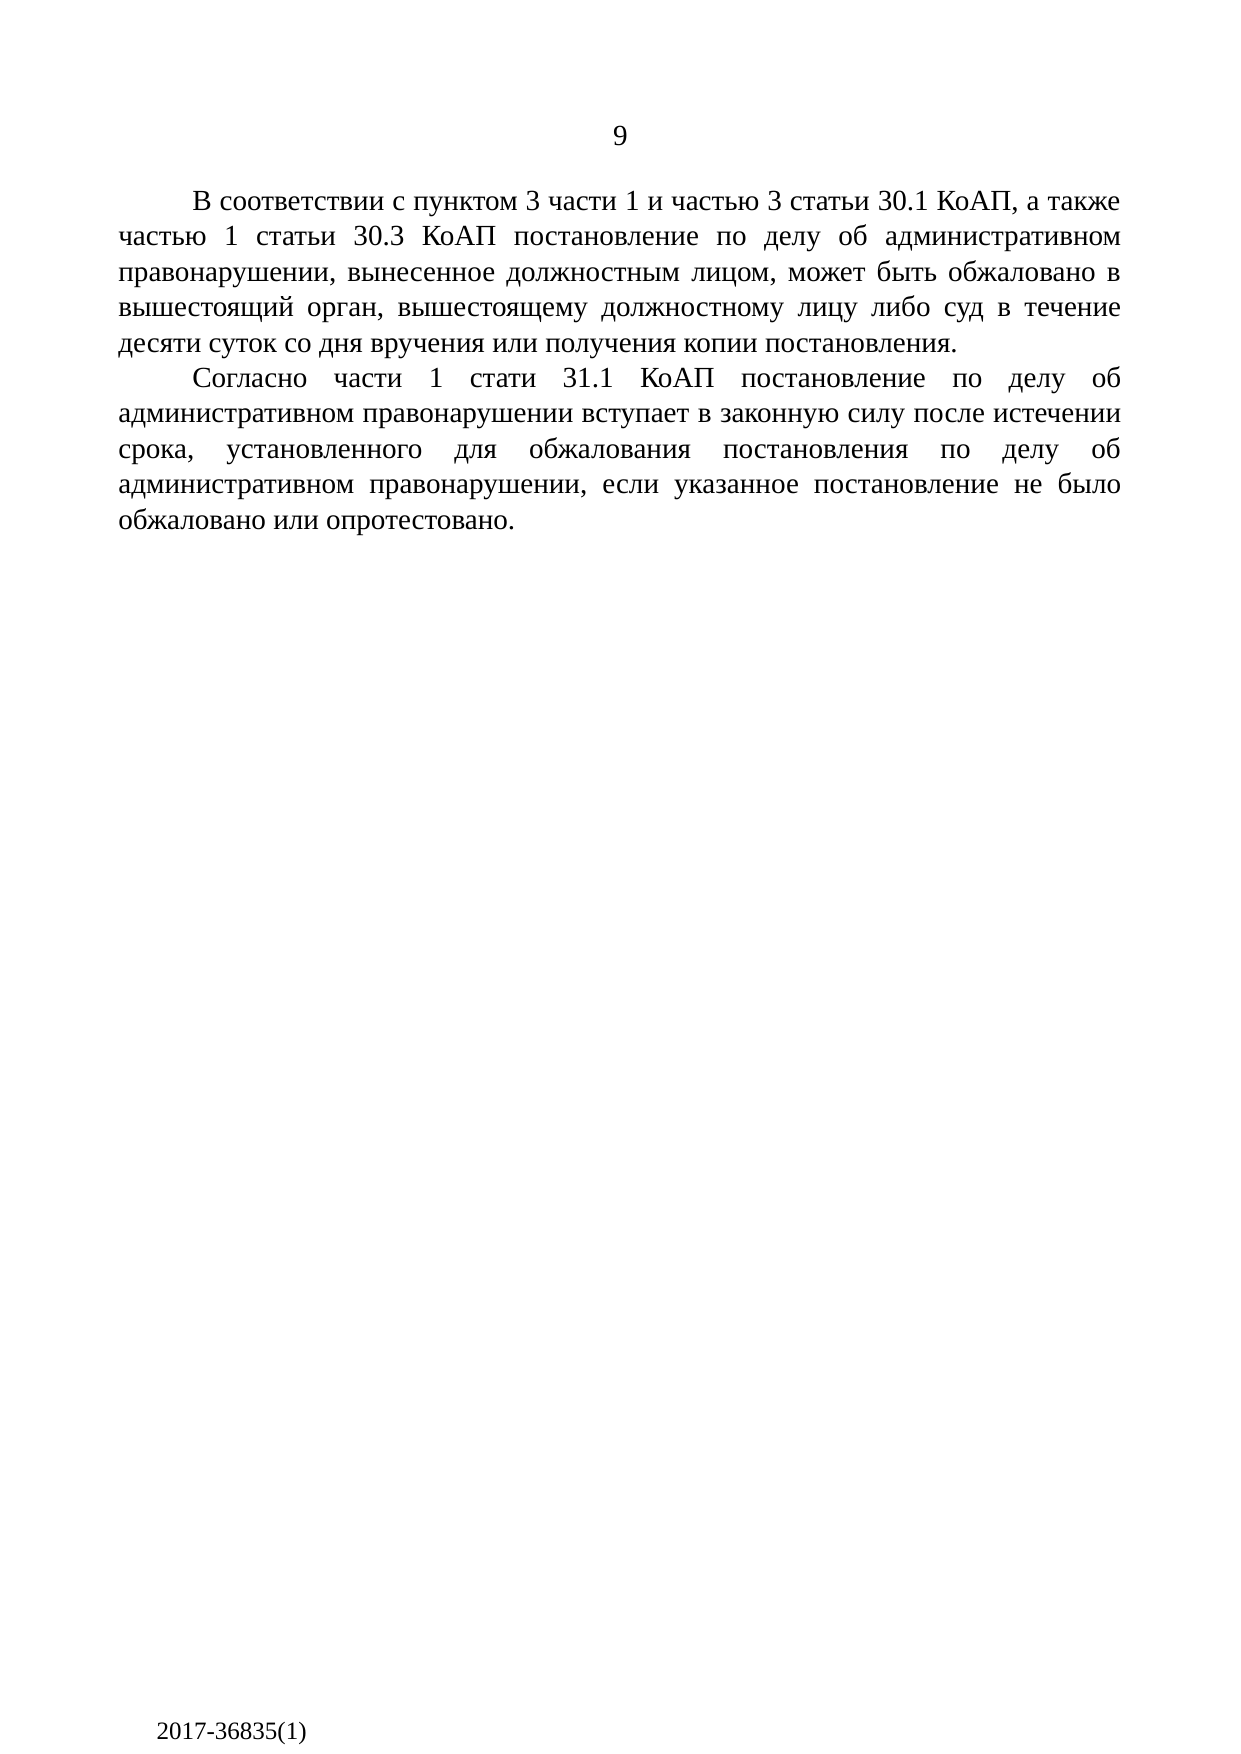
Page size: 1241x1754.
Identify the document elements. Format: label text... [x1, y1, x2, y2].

text Согласно части 1 стати 31.1 КоАП постановление по делу об административном правонарушении вступает в законную силу после истечении срока, установленного для обжалования постановления по делу об административном правонарушении, если указанное постановление не было обжаловано или опротестовано. [118, 358, 1122, 535]
text В соответствии с пунктом 3 части 1 и частью 3 статьи 30.1 КоАП, а также частью 1 статьи 30.3 КоАП постановление по делу об административном правонарушении, вынесенное должностным лицом, может быть обжаловано в вышестоящий орган, вышестоящему должностному лицу либо суд в течение десяти суток со дня вручения или получения копии постановления. [118, 181, 1122, 358]
